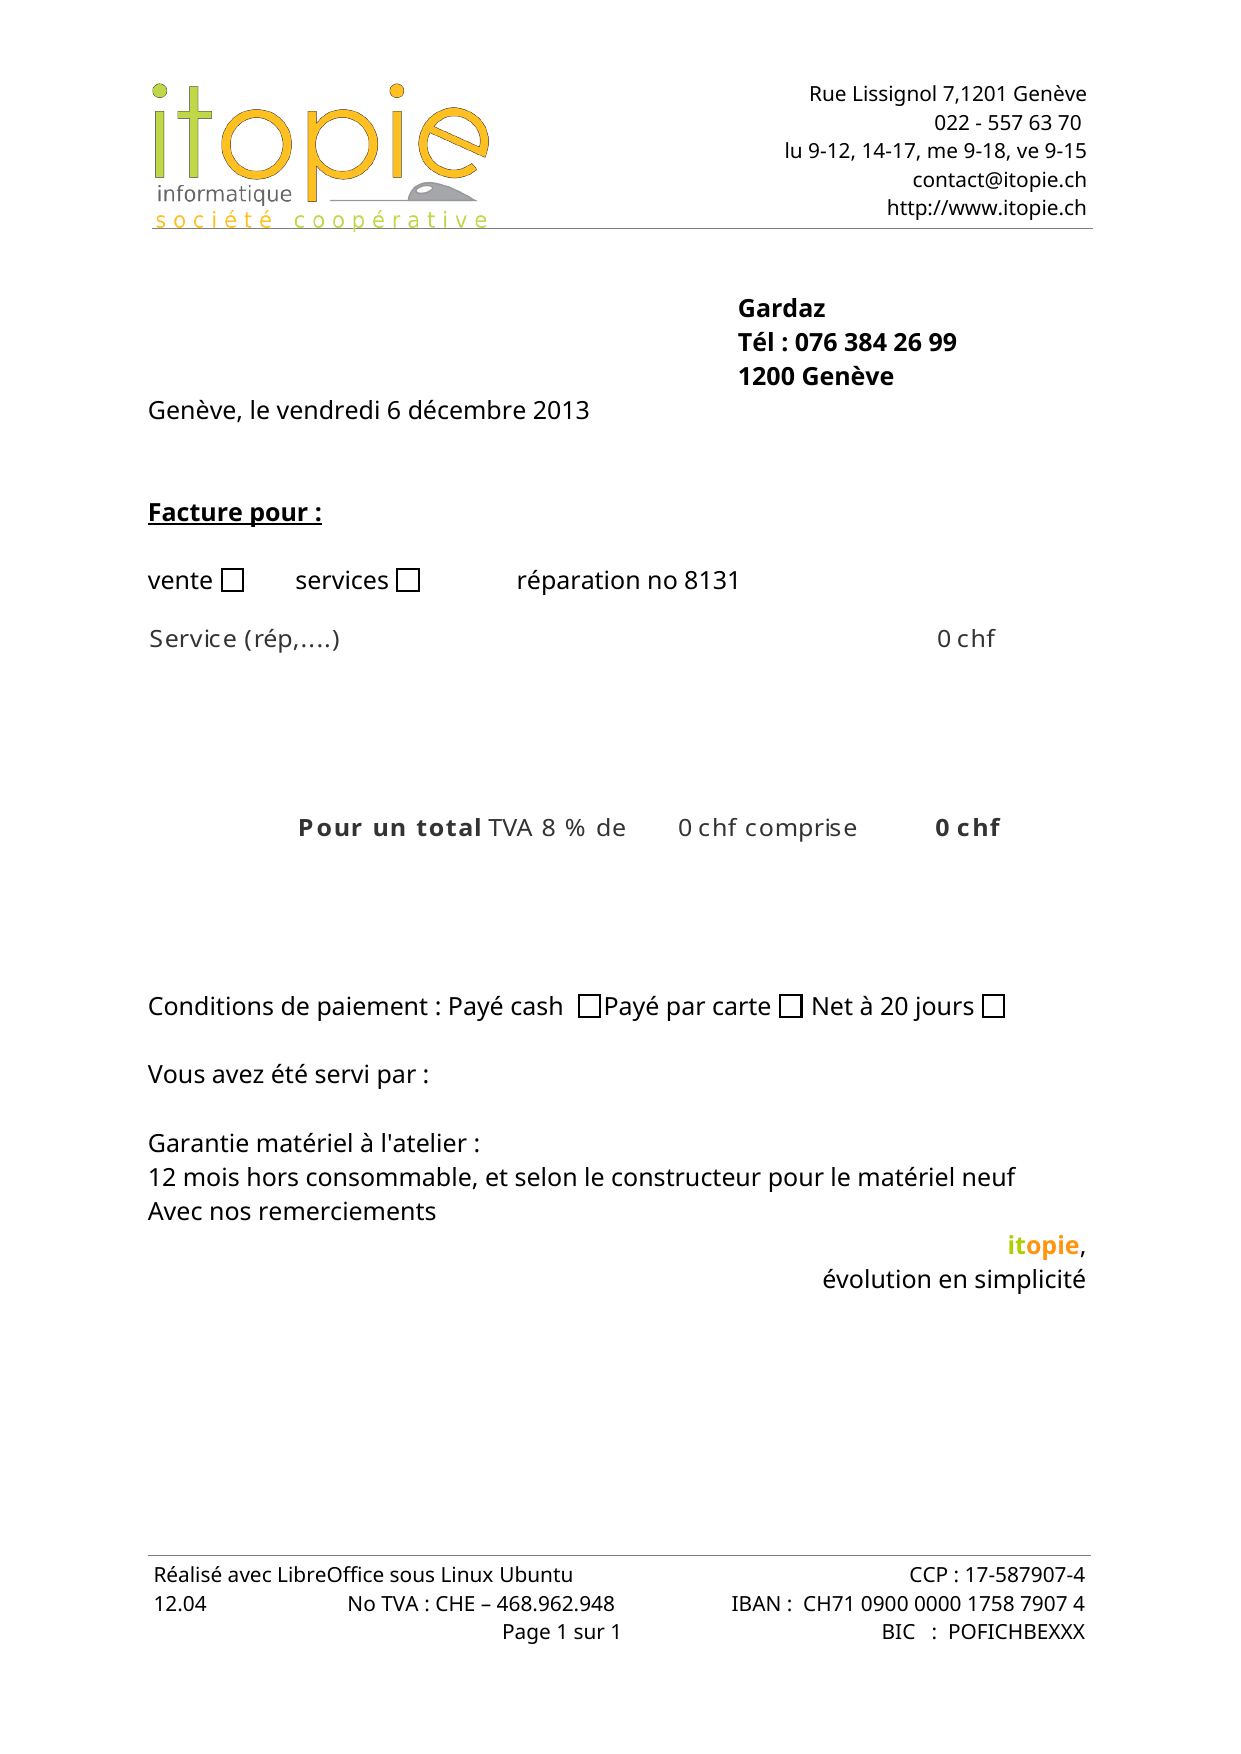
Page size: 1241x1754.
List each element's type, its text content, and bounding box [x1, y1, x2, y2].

text Vous avez été servi par : [148, 1057, 1093, 1091]
text Garantie matériel à l'atelier : [148, 1125, 1093, 1159]
text Genève, le vendredi 6 décembre 2013 [148, 392, 1093, 427]
picture [138, 72, 500, 244]
text vente services réparation no 8131 [148, 563, 1093, 597]
text 12 mois hors consommable, et selon le constructeur pour le matériel neuf [148, 1159, 1093, 1193]
text Gardaz [148, 290, 1093, 324]
text Tél : 076 384 26 99 [148, 324, 1093, 358]
text évolution en simplicité [148, 1262, 1093, 1296]
text Conditions de paiement : Payé cash Payé par carte Net à 20 jours [148, 989, 1093, 1023]
text Facture pour : [148, 495, 1093, 529]
text Avec nos remerciements [148, 1193, 1093, 1227]
text 1200 Genève [148, 358, 1093, 392]
text itopie, [148, 1227, 1093, 1262]
